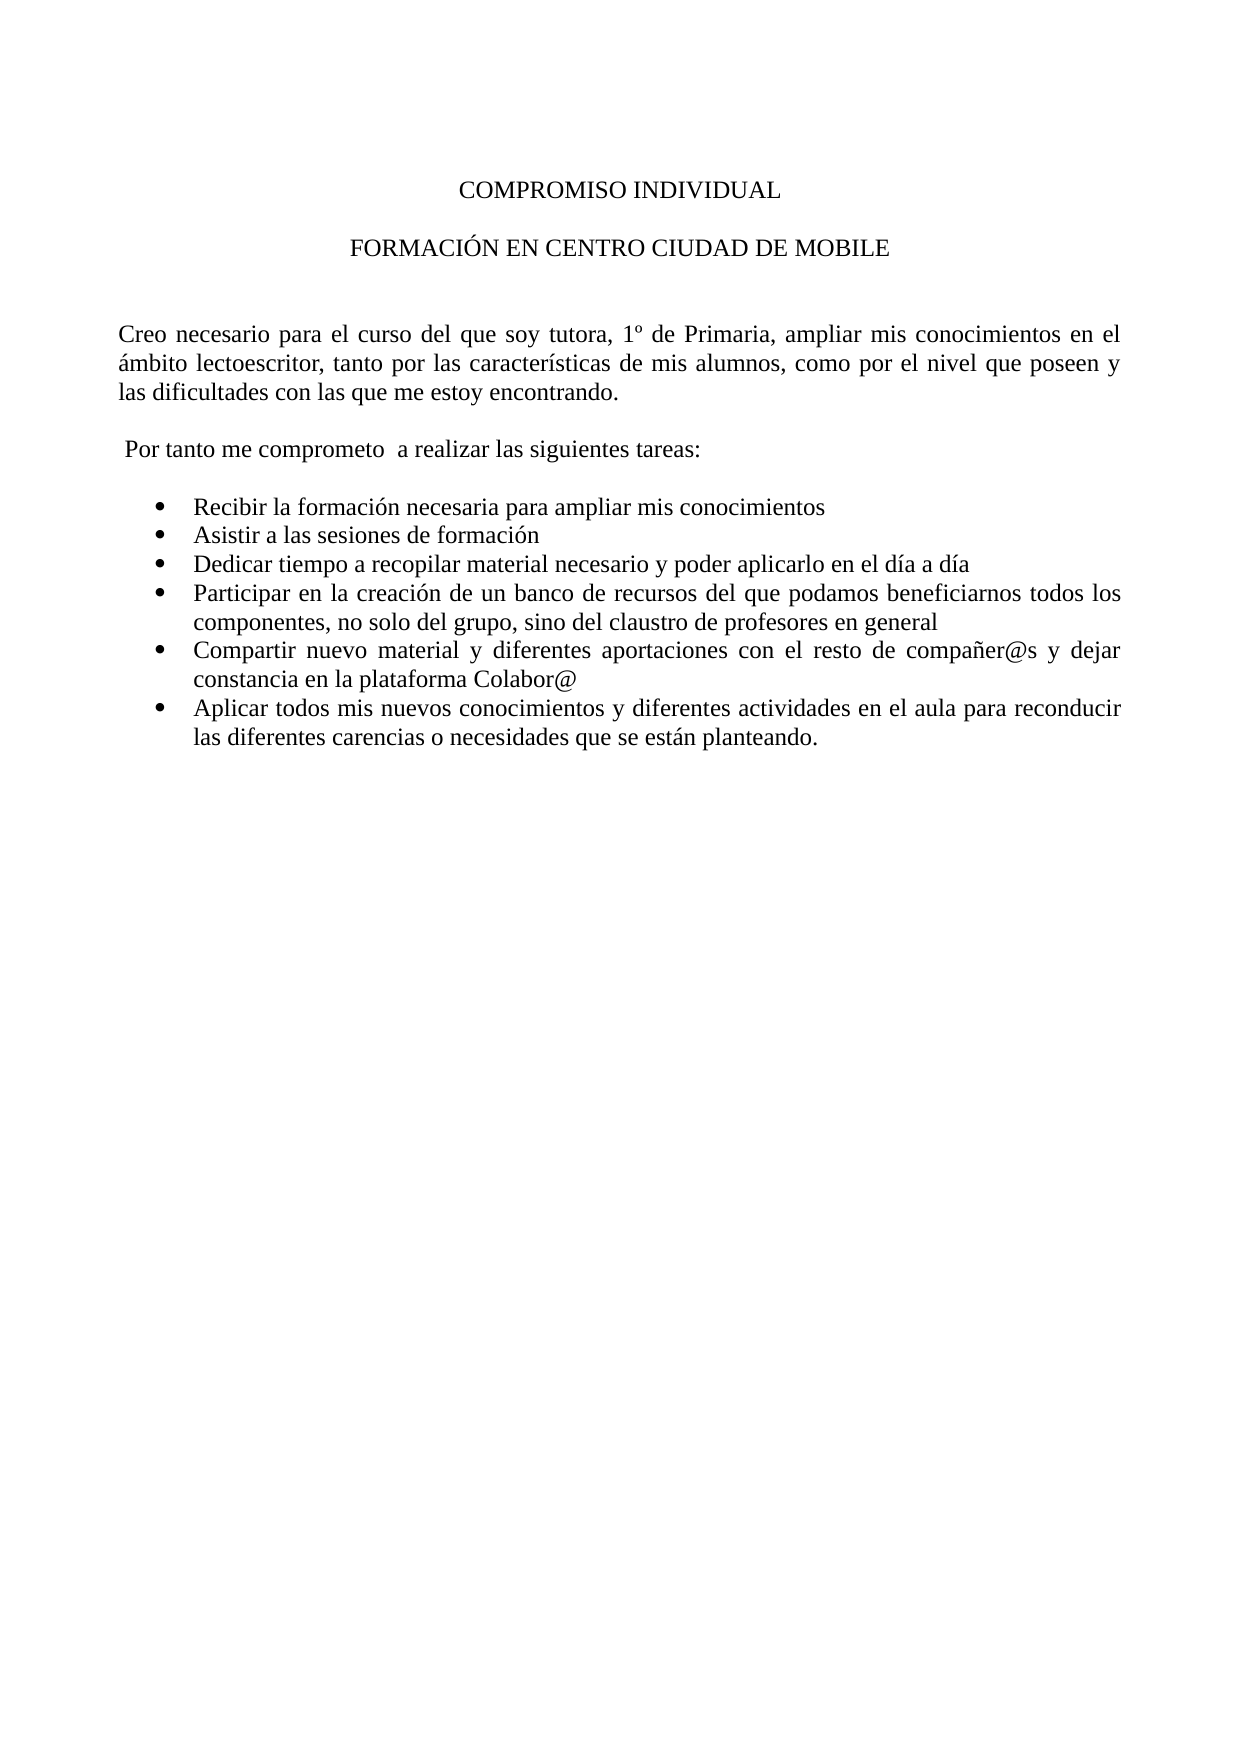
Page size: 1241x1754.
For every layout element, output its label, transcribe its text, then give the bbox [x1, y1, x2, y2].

text COMPROMISO INDIVIDUAL [118, 176, 1122, 204]
list Aplicar todos mis nuevos conocimientos y diferentes actividades en el aula para reconducir las diferentes carencias o necesidades que se están planteando. [156, 693, 1122, 751]
list Dedicar tiempo a recopilar material necesario y poder aplicarlo en el día a día [156, 549, 1122, 578]
text FORMACIÓN EN CENTRO CIUDAD DE MOBILE [118, 233, 1122, 262]
list Participar en la creación de un banco de recursos del que podamos beneficiarnos todos los componentes, no solo del grupo, sino del claustro de profesores en general [156, 578, 1122, 636]
list Asistir a las sesiones de formación [156, 521, 1122, 549]
text Creo necesario para el curso del que soy tutora, 1º de Primaria, ampliar mis conocimientos en el ámbito lectoescritor, tanto por las características de mis alumnos, como por el nivel que poseen y las dificultades con las que me estoy encontrando. [118, 319, 1122, 406]
text Por tanto me comprometo a realizar las siguientes tareas: [118, 434, 1122, 463]
list Compartir nuevo material y diferentes aportaciones con el resto de compañer@s y dejar constancia en la plataforma Colabor@ [156, 636, 1122, 693]
list Recibir la formación necesaria para ampliar mis conocimientos [156, 492, 1122, 521]
